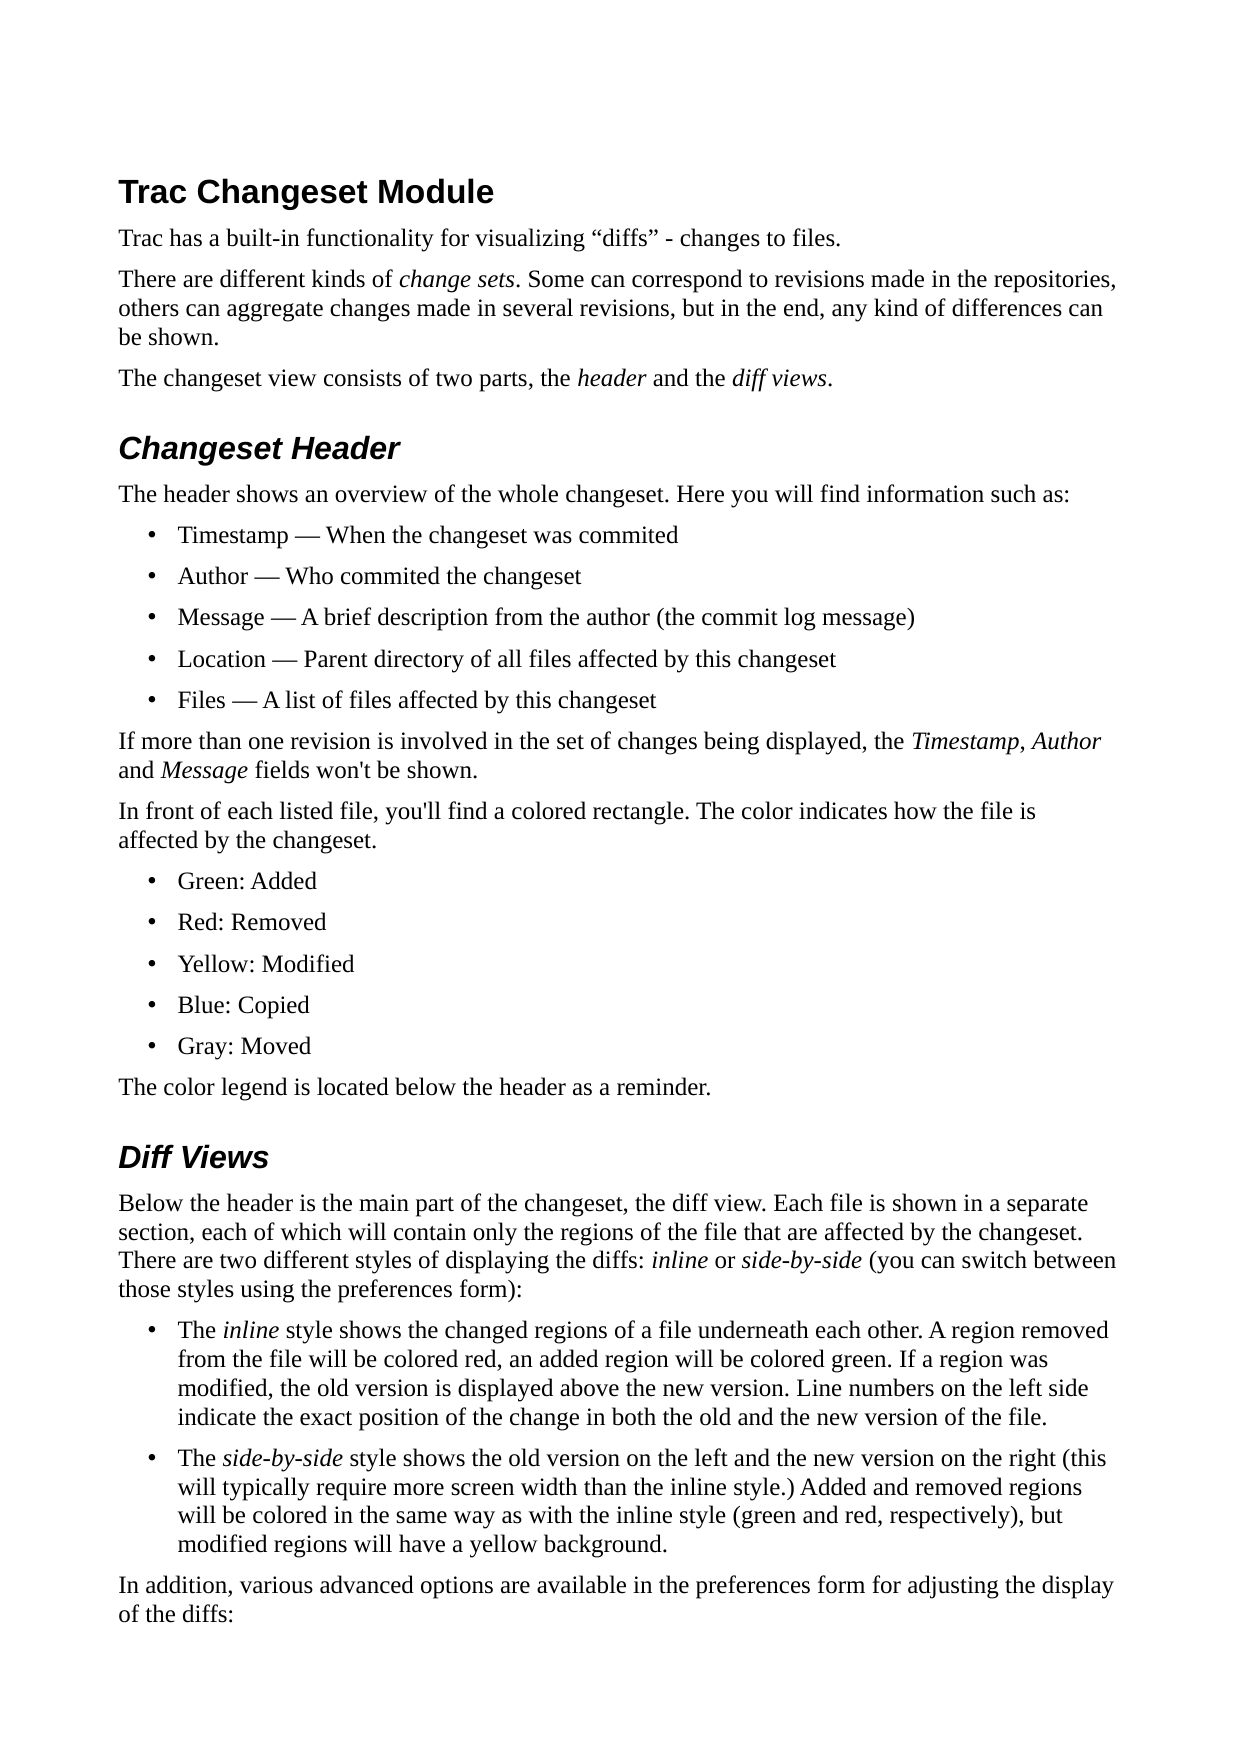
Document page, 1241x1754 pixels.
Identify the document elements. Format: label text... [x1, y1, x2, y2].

text The changeset view consists of two parts, the header and the diff views. [118, 363, 1122, 392]
list Location — Parent directory of all files affected by this changeset [148, 644, 1122, 672]
subtitle Trac Changeset Module [118, 172, 1122, 211]
list Timestamp — When the changeset was commited [148, 520, 1122, 549]
text Below the header is the main part of the changeset, the diff view. Each file is shown in a separate section, each of which will contain only the regions of the file that are affected by the changeset. There are two different styles of displaying the diffs: inline or side-by-side (you can switch between those styles using the preferences form): [118, 1188, 1122, 1303]
list Green: Added [148, 866, 1122, 895]
list Files — A list of files affected by this changeset [148, 685, 1122, 714]
text Trac has a built-in functionality for visualizing “diffs” - changes to files. [118, 223, 1122, 252]
list The inline style shows the changed regions of a file underneath each other. A region removed from the file will be colored red, an added region will be colored green. If a region was modified, the old version is displayed above the new version. Line numbers on the left side indicate the exact position of the change in both the old and the new version of the file. [148, 1316, 1122, 1431]
text The color legend is located below the header as a reminder. [118, 1072, 1122, 1101]
list Message — A brief description from the author (the commit log message) [148, 602, 1122, 631]
list Red: Removed [148, 907, 1122, 936]
list Yellow: Modified [148, 949, 1122, 977]
text The header shows an overview of the whole changeset. Here you will find information such as: [118, 479, 1122, 507]
text In addition, various advanced options are available in the preferences form for adjusting the display of the diffs: [118, 1571, 1122, 1628]
list Author — Who commited the changeset [148, 561, 1122, 590]
subtitle Changeset Header [118, 429, 1122, 466]
list The side-by-side style shows the old version on the left and the new version on the right (this will typically require more screen width than the inline style.) Added and removed regions will be colored in the same way as with the inline style (green and red, respectively), but modified regions will have a yellow background. [148, 1443, 1122, 1558]
text In front of each listed file, you'll find a colored rectangle. The color indicates how the file is affected by the changeset. [118, 796, 1122, 854]
subtitle Diff Views [118, 1139, 1122, 1176]
list Blue: Copied [148, 990, 1122, 1019]
text There are different kinds of change sets. Some can correspond to revisions made in the repositories, others can aggregate changes made in several revisions, but in the end, any kind of differences can be shown. [118, 264, 1122, 351]
list Gray: Moved [148, 1031, 1122, 1060]
text If more than one revision is involved in the set of changes being displayed, the Timestamp, Author and Message fields won't be shown. [118, 726, 1122, 784]
